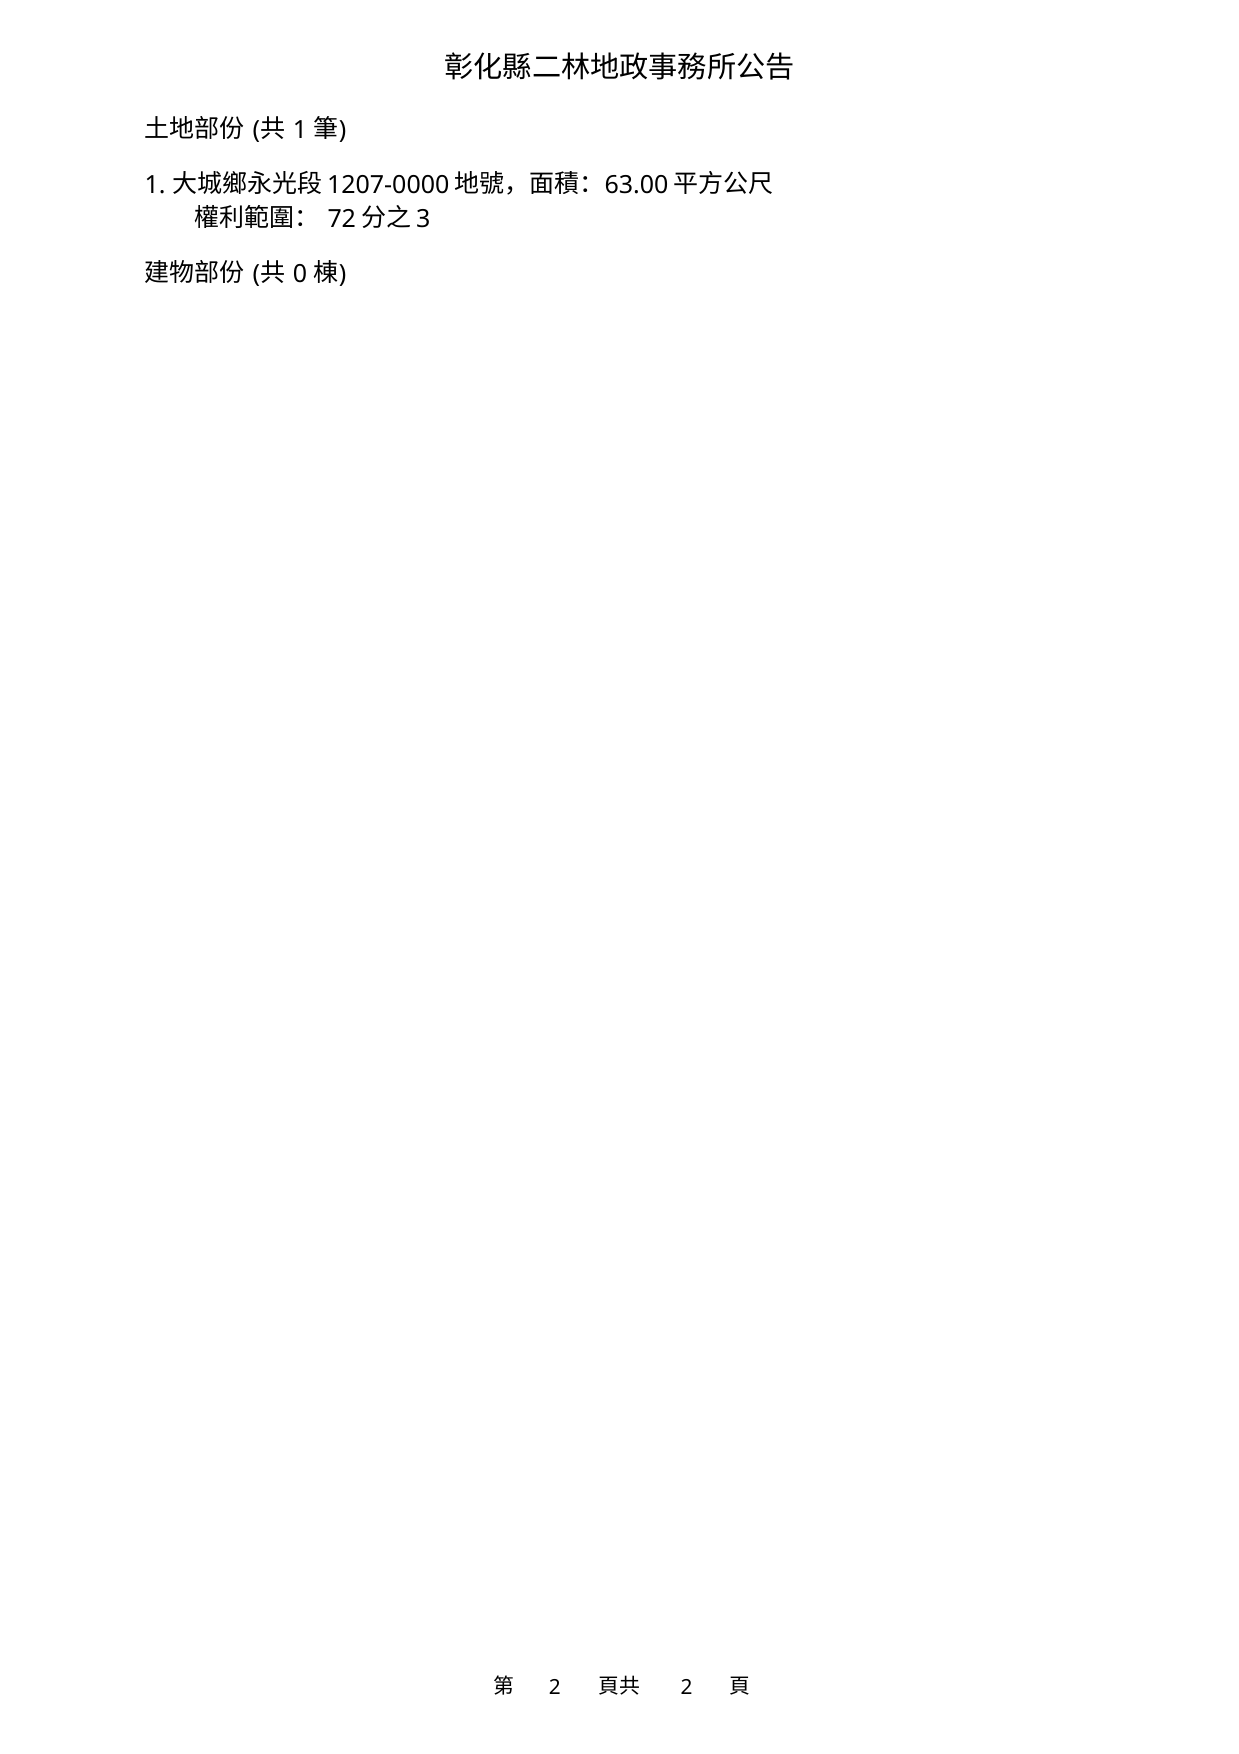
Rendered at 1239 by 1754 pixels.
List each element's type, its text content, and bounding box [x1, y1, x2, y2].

table_cell 1. 大城鄉永光段1207-0000地號，面積：63.00平方公尺 權利範圍： 72分之3 [62, 166, 1177, 238]
table_cell [1177, 239, 1239, 310]
table_cell [0, 41, 62, 94]
table_cell 土地部份 (共 1 筆) [62, 95, 1177, 166]
table_cell 2 [653, 1666, 719, 1707]
table_cell [62, 310, 483, 1666]
table_cell [0, 310, 62, 1666]
table_header [0, 0, 62, 41]
table_cell 2 [524, 1666, 585, 1707]
table_cell [1177, 166, 1239, 238]
table_cell [0, 95, 62, 166]
table_header [524, 0, 585, 41]
table_cell 頁 [720, 1666, 760, 1707]
table_cell [0, 239, 62, 310]
table_cell [62, 1666, 483, 1707]
table_header [1177, 0, 1239, 41]
table_cell [483, 310, 523, 1666]
table_header [585, 0, 653, 41]
table_cell 彰化縣二林地政事務所公告 [62, 41, 1177, 94]
table_cell [0, 166, 62, 238]
table_cell [1177, 310, 1239, 1666]
table_cell [720, 310, 760, 1666]
table_header [483, 0, 523, 41]
table_cell [524, 310, 585, 1666]
table_cell [760, 310, 1177, 1666]
table_cell [1177, 41, 1239, 94]
table_header [653, 0, 719, 41]
table_header [62, 0, 483, 41]
table_cell [0, 1666, 62, 1707]
table_cell [653, 310, 719, 1666]
table_header [720, 0, 760, 41]
table_cell 頁共 [585, 1666, 653, 1707]
table_cell [1177, 95, 1239, 166]
table_cell [585, 310, 653, 1666]
table_cell 第 [483, 1666, 523, 1707]
table_cell [1177, 1666, 1239, 1707]
table_cell 建物部份 (共 0 棟) [62, 239, 1177, 310]
table_cell [760, 1666, 1177, 1707]
table_header [760, 0, 1177, 41]
